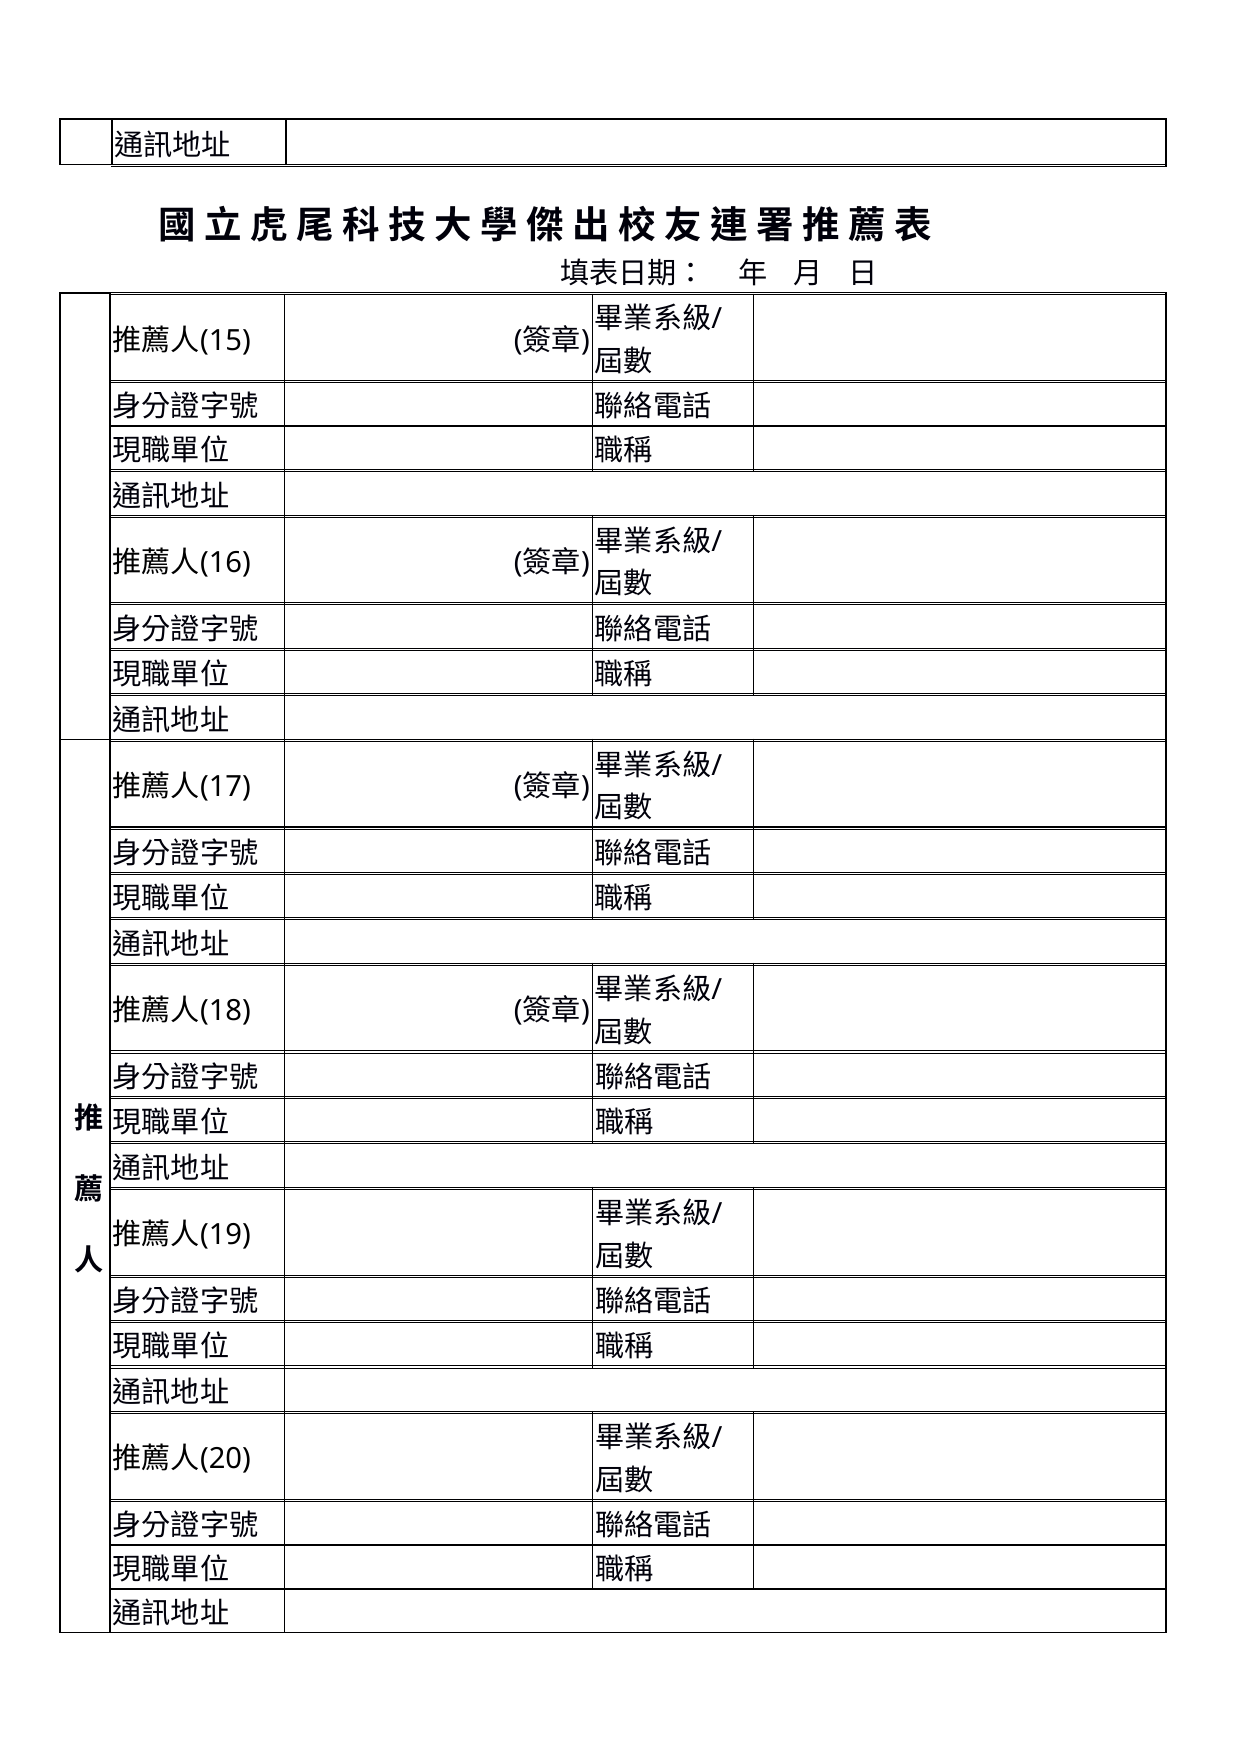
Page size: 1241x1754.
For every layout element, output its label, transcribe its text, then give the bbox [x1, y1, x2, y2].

table_header [754, 295, 1165, 380]
table_cell [754, 1190, 1165, 1274]
table_cell 推薦人(18) [111, 966, 284, 1050]
table_cell [285, 651, 592, 693]
table_cell [285, 1323, 592, 1365]
text 國 立 虎 尾 科 技 大 學 傑 出 校 友 連 署 推 薦 表 [94, 195, 1146, 250]
table_cell [285, 605, 592, 648]
table_cell [285, 875, 592, 917]
table_cell 推薦人(17) [111, 742, 284, 826]
table_cell [285, 1414, 592, 1498]
table_cell (簽章) [285, 742, 592, 826]
table_header 推薦人(15) [111, 295, 284, 380]
table_cell [285, 383, 592, 425]
table_cell [285, 427, 592, 469]
table_cell (簽章) [285, 518, 592, 602]
table_cell (簽章) [285, 966, 592, 1050]
table_cell [754, 742, 1165, 826]
table_cell [285, 830, 592, 872]
table_cell [285, 1190, 592, 1274]
table_cell [754, 966, 1165, 1050]
table_cell 推薦人(19) [111, 1190, 284, 1274]
table_cell [754, 1414, 1165, 1498]
table_cell [754, 518, 1165, 602]
table_cell 推薦人(20) [111, 1414, 284, 1498]
text 填表日期： 年 月 日 [94, 250, 1146, 292]
table_header (簽章) [285, 295, 592, 380]
table_cell [285, 1546, 592, 1588]
table_header [61, 294, 109, 738]
table_cell 推 薦 人 [61, 740, 109, 1632]
table_header [61, 120, 111, 163]
table_cell [285, 1278, 592, 1320]
table_cell [285, 1054, 592, 1096]
table_cell [285, 1502, 592, 1544]
table_cell [285, 1099, 592, 1141]
table_cell 推薦人(16) [111, 518, 284, 602]
